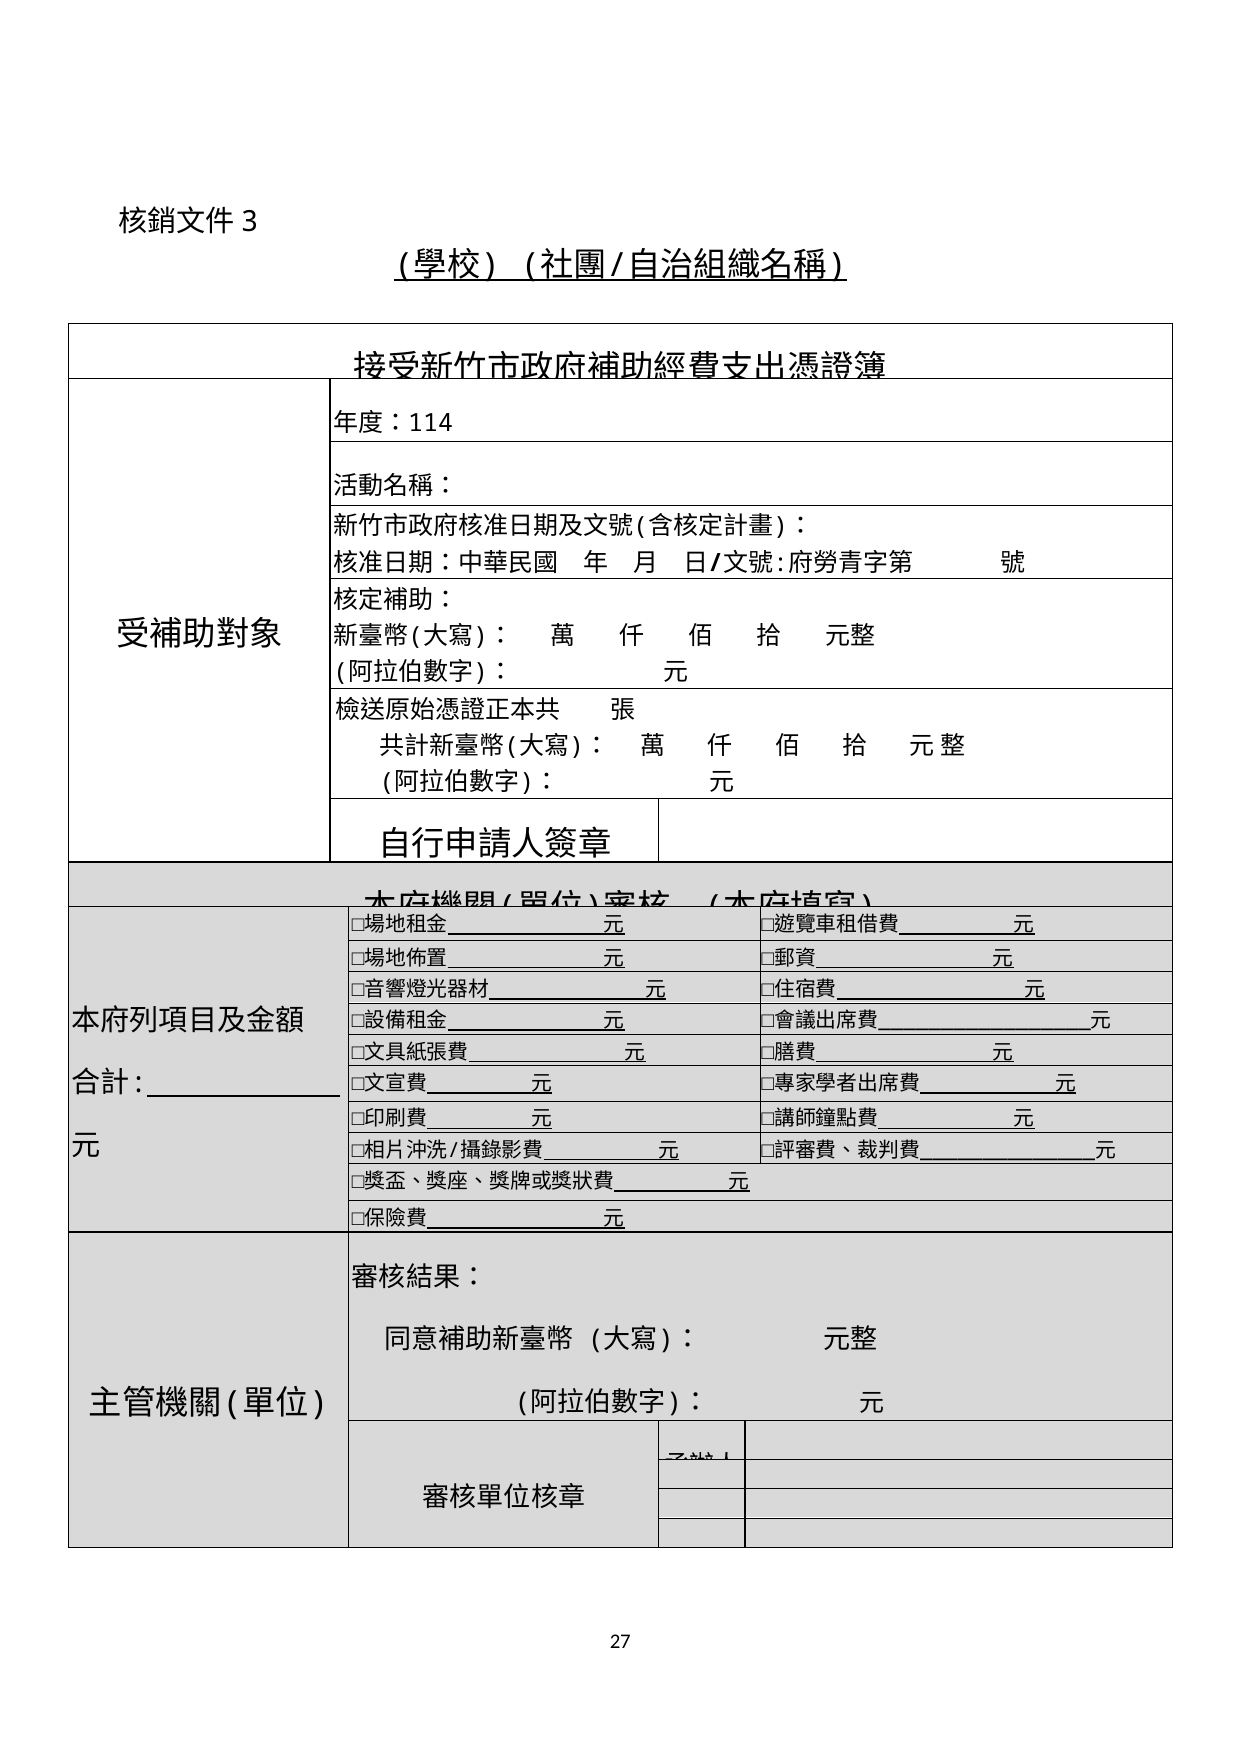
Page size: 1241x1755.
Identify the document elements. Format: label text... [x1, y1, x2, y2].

table_cell □文宣費 元 [349, 1066, 760, 1101]
table_cell 受補助對象 [69, 379, 329, 861]
table_cell 自行申請人簽章 [331, 799, 658, 861]
table_cell [746, 1489, 1172, 1517]
table_cell 新竹市政府核准日期及文號(含核定計畫)： 核准日期：中華民國 年 月 日/文號:府勞青字第 號 [331, 506, 1172, 578]
table_cell [659, 799, 1172, 861]
table_cell 審核單位核章 [349, 1421, 658, 1547]
table_cell □場地租金 元 [349, 907, 760, 940]
table_cell 審核結果： 同意補助新臺幣 (大寫)： 元整 (阿拉伯數字)： 元 [349, 1233, 1172, 1420]
table_cell □音響燈光器材 元 [349, 972, 760, 1002]
table_cell □文具紙張費 元 [349, 1035, 760, 1065]
table_header (學校) (社團/自治組織名稱) [68, 239, 1172, 322]
table_cell 活動名稱： [331, 442, 1172, 505]
table_cell [746, 1519, 1172, 1547]
table_cell 核定補助： 新臺幣(大寫)： 萬仟佰拾元整 (阿拉伯數字)： 元 [331, 579, 1172, 688]
table_cell □專家學者出席費 元 [761, 1066, 1172, 1101]
table_cell □膳費 元 [761, 1035, 1172, 1065]
table_cell 接受新竹市政府補助經費支出憑證簿 [69, 324, 1172, 378]
table_cell [746, 1460, 1172, 1488]
table_cell 檢送原始憑證正本共 張 共計新臺幣(大寫)： 萬 仟 佰 拾 元整 (阿拉伯數字)： 元 [331, 689, 1172, 798]
table_cell □設備租金 元 [349, 1004, 760, 1034]
table_cell 本府機關(單位)審核 (本府填寫) [69, 863, 1172, 906]
table_cell 承辦人 [659, 1421, 744, 1459]
table_cell 副處長 長 [659, 1489, 744, 1517]
table_cell □場地佈置 元 [349, 941, 760, 971]
table_cell □住宿費 元 [761, 972, 1172, 1002]
table_cell 本府列項目及金額 合計: 元 [69, 907, 348, 1231]
table_cell □獎盃、獎座、獎牌或獎狀費 元 [349, 1164, 1172, 1200]
table_cell □保險費 元 [349, 1201, 1172, 1231]
table_cell □會議出席費_________________元 [761, 1004, 1172, 1034]
text 核銷文件3 [118, 177, 1122, 239]
table_cell □講師鐘點費 元 [761, 1102, 1172, 1132]
table_cell □印刷費 元 [349, 1102, 760, 1132]
table_cell □遊覽車租借費 元 [761, 907, 1172, 940]
table_cell □相片沖洗/攝錄影費 元 [349, 1133, 760, 1163]
table_cell [746, 1421, 1172, 1459]
table_cell 年度：114 [331, 379, 1172, 441]
table_cell □評審費、裁判費______________元 [761, 1133, 1172, 1163]
table_cell 科 長 [659, 1460, 744, 1488]
table_cell 處 長 [659, 1519, 744, 1547]
table_cell □郵資 元 [761, 941, 1172, 971]
table_cell 主管機關(單位) [69, 1233, 348, 1547]
